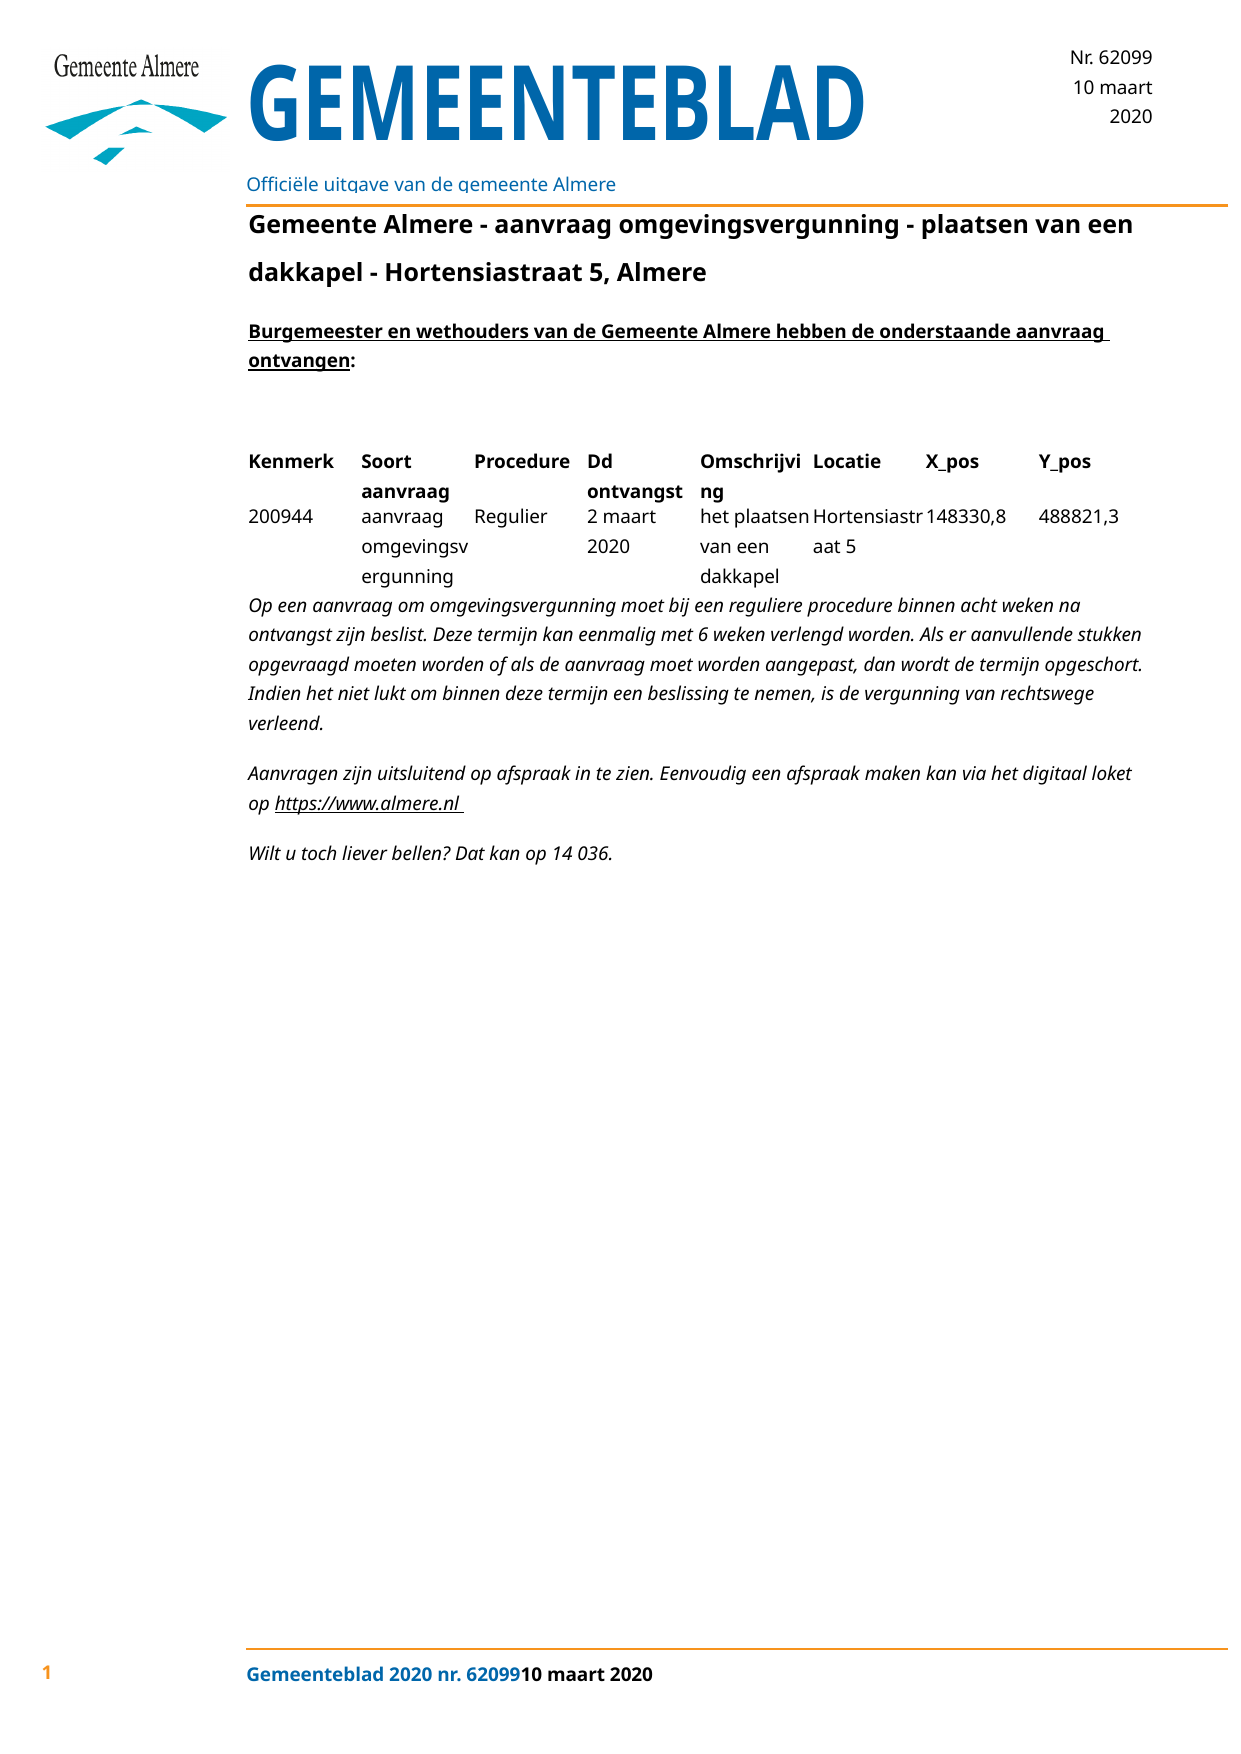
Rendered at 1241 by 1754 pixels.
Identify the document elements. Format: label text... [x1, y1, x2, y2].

table_cell het plaatsen van een dakkapel [700, 504, 813, 589]
text Wilt u toch liever bellen? Dat kan op 14 036. [248, 841, 1152, 866]
table_cell Hortensiastraat 5 [813, 504, 926, 589]
table_cell 2 maart 2020 [587, 504, 700, 589]
table_cell aanvraag omgevingsvergunning [361, 504, 474, 589]
table_cell 488821,3 [1039, 504, 1152, 589]
text Gemeente Almere - aanvraag omgevingsvergunning - plaatsen van een dakkapel - Hortensiastraat 5, Almere [248, 207, 1152, 288]
table_header Omschrijving [700, 449, 813, 504]
table_cell 148330,8 [926, 504, 1038, 589]
text Burgemeester en wethouders van de Gemeente Almere hebben de onderstaande aanvraag ontvangen: [248, 318, 1152, 373]
table_header Soort aanvraag [361, 449, 474, 504]
table_header Y_pos [1039, 449, 1152, 504]
table_header Locatie [813, 449, 926, 504]
table_header Dd ontvangst [587, 449, 700, 504]
table_header Kenmerk [248, 449, 361, 504]
text Aanvragen zijn uitsluitend op afspraak in te zien. Eenvoudig een afspraak maken kan via het digitaal loket op https://www.almere.nl [248, 761, 1152, 816]
table_cell 200944 [248, 504, 361, 589]
text Op een aanvraag om omgevingsvergunning moet bij een reguliere procedure binnen acht weken na ontvangst zijn beslist. Deze termijn kan eenmalig met 6 weken verlengd worden. Als er aanvullende stukken opgevraagd moeten worden of als de aanvraag moet worden aangepast, dan wordt de termijn opgeschort. Indien het niet lukt om binnen deze termijn een beslissing te nemen, is de vergunning van rechtswege verleend. [248, 592, 1152, 736]
table_header X_pos [926, 449, 1038, 504]
table_cell Regulier [474, 504, 587, 589]
picture [41, 47, 231, 172]
table_header Procedure [474, 449, 587, 504]
